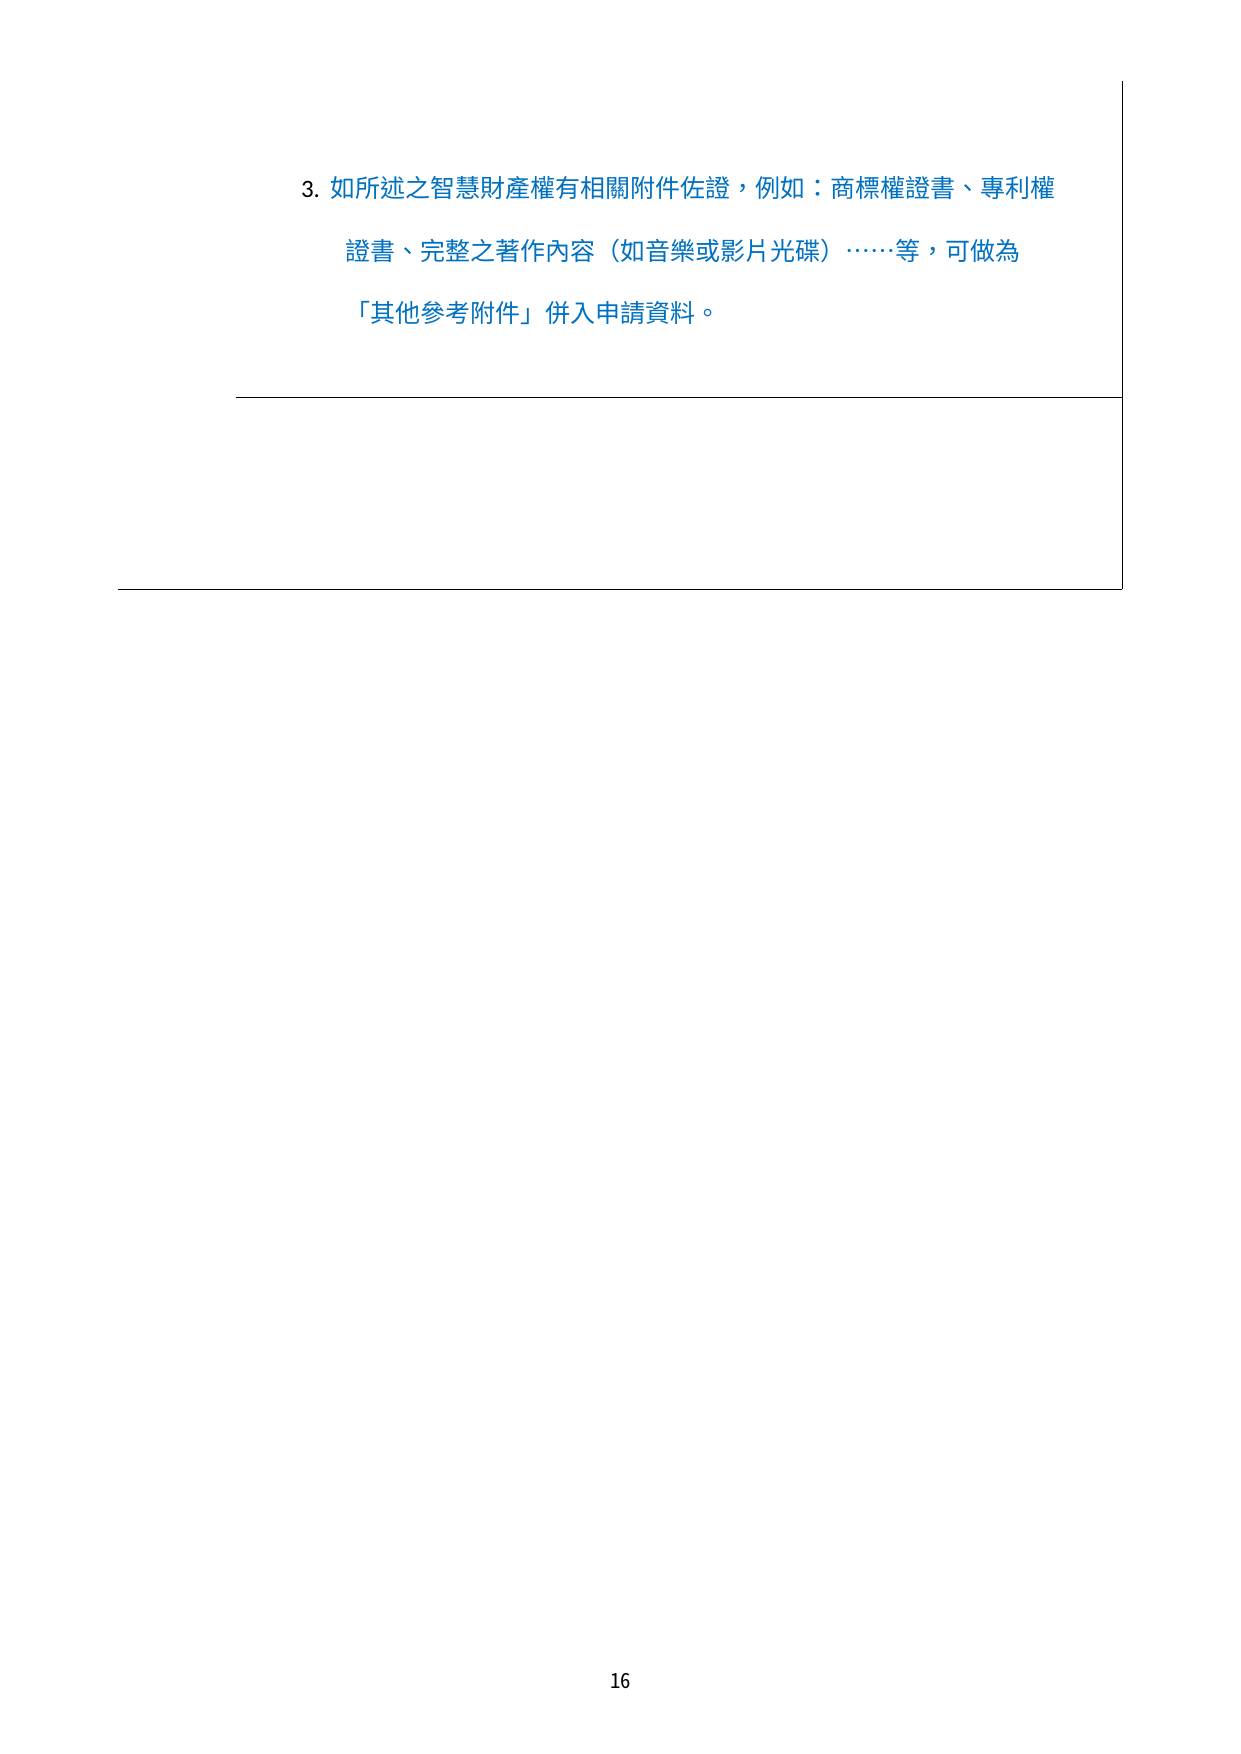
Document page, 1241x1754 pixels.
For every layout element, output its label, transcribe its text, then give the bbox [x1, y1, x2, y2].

list 如所述之智慧財產權有相關附件佐證，例如：商標權證書、專利權證書、完整之著作內容（如音樂或影片光碟）……等，可做為「其他參考附件」併入申請資料。 [236, 81, 1122, 397]
